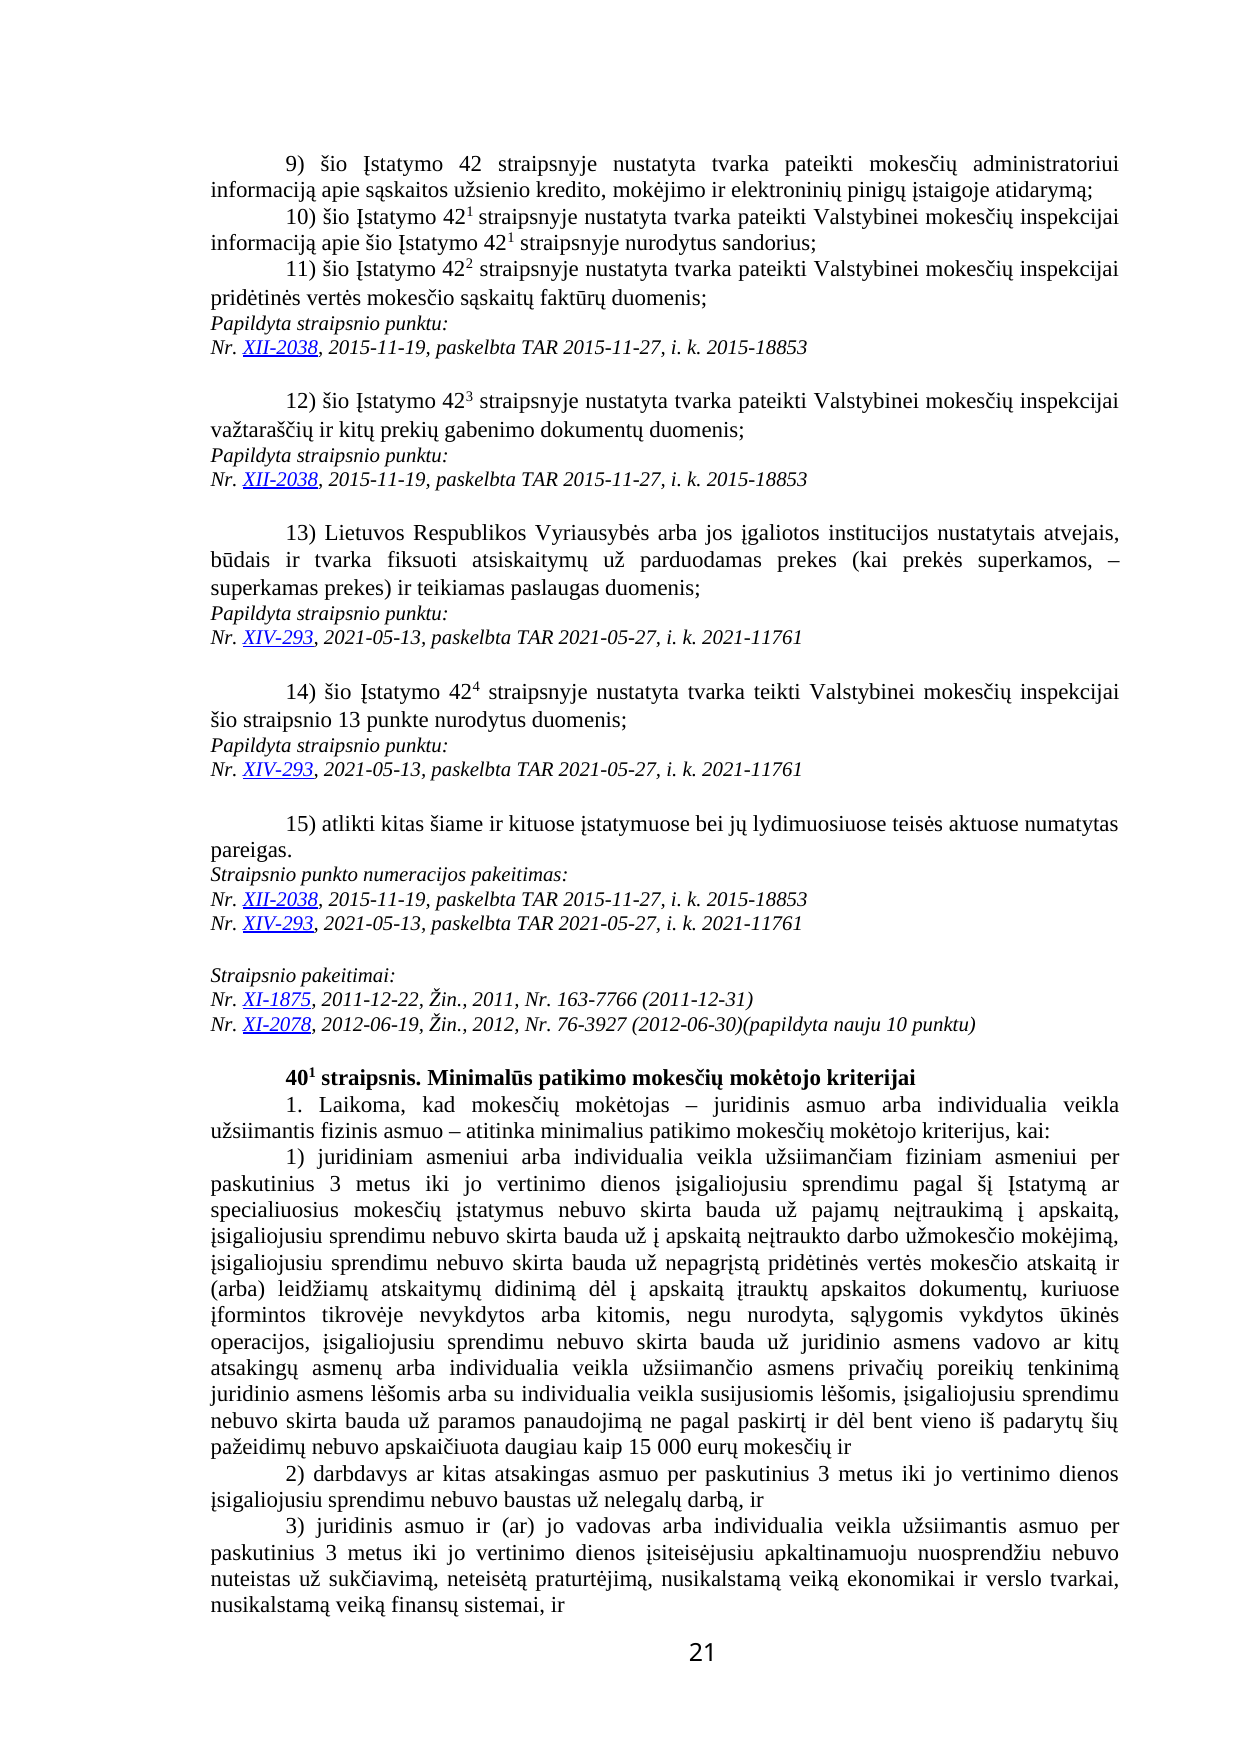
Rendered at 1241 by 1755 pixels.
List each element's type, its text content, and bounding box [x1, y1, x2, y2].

text 401 straipsnis. Minimalūs patikimo mokesčių mokėtojo kriterijai [210, 1064, 1120, 1091]
text 11) šio Įstatymo 422 straipsnyje nustatyta tvarka pateikti Valstybinei mokesčių inspekcijai pridėtinės vertės mokesčio sąskaitų faktūrų duomenis; [210, 255, 1120, 311]
text Nr. XII-2038, 2015-11-19, paskelbta TAR 2015-11-27, i. k. 2015-18853 [210, 886, 1120, 911]
text 1. Laikoma, kad mokesčių mokėtojas – juridinis asmuo arba individualia veikla užsiimantis fizinis asmuo – atitinka minimalius patikimo mokesčių mokėtojo kriterijus, kai: [210, 1091, 1120, 1143]
text 13) Lietuvos Respublikos Vyriausybės arba jos įgaliotos institucijos nustatytais atvejais, būdais ir tvarka fiksuoti atsiskaitymų už parduodamas prekes (kai prekės superkamos, – superkamas prekes) ir teikiamas paslaugas duomenis; [210, 519, 1120, 601]
text 9) šio Įstatymo 42 straipsnyje nustatyta tvarka pateikti mokesčių administratoriui informaciją apie sąskaitos užsienio kredito, mokėjimo ir elektroninių pinigų įstaigoje atidarymą; [210, 150, 1120, 203]
text Nr. XIV-293, 2021-05-13, paskelbta TAR 2021-05-27, i. k. 2021-11761 [210, 911, 1120, 934]
text Nr. XIV-293, 2021-05-13, paskelbta TAR 2021-05-27, i. k. 2021-11761 [210, 625, 1120, 649]
text Straipsnio punkto numeracijos pakeitimas: [210, 862, 1120, 886]
text Papildyta straipsnio punktu: [210, 442, 1120, 467]
text 12) šio Įstatymo 423 straipsnyje nustatyta tvarka pateikti Valstybinei mokesčių inspekcijai važtaraščių ir kitų prekių gabenimo dokumentų duomenis; [210, 387, 1120, 442]
text 1) juridiniam asmeniui arba individualia veikla užsiimančiam fiziniam asmeniui per paskutinius 3 metus iki jo vertinimo dienos įsigaliojusiu sprendimu pagal šį Įstatymą ar specialiuosius mokesčių įstatymus nebuvo skirta bauda už pajamų neįtraukimą į apskaitą, įsigaliojusiu sprendimu nebuvo skirta bauda už į apskaitą neįtraukto darbo užmokesčio mokėjimą, įsigaliojusiu sprendimu nebuvo skirta bauda už nepagrįstą pridėtinės vertės mokesčio atskaitą ir (arba) leidžiamų atskaitymų didinimą dėl į apskaitą įtrauktų apskaitos dokumentų, kuriuose įformintos tikrovėje nevykdytos arba kitomis, negu nurodyta, sąlygomis vykdytos ūkinės operacijos, įsigaliojusiu sprendimu nebuvo skirta bauda už juridinio asmens vadovo ar kitų atsakingų asmenų arba individualia veikla užsiimančio asmens privačių poreikių tenkinimą juridinio asmens lėšomis arba su individualia veikla susijusiomis lėšomis, įsigaliojusiu sprendimu nebuvo skirta bauda už paramos panaudojimą ne pagal paskirtį ir dėl bent vieno iš padarytų šių pažeidimų nebuvo apskaičiuota daugiau kaip 15 000 eurų mokesčių ir [210, 1143, 1120, 1459]
text 10) šio Įstatymo 421 straipsnyje nustatyta tvarka pateikti Valstybinei mokesčių inspekcijai informaciją apie šio Įstatymo 421 straipsnyje nurodytus sandorius; [210, 203, 1120, 255]
text Nr. XI-2078, 2012-06-19, Žin., 2012, Nr. 76-3927 (2012-06-30)(papildyta nauju 10 punktu) [210, 1011, 1120, 1036]
text Nr. XII-2038, 2015-11-19, paskelbta TAR 2015-11-27, i. k. 2015-18853 [210, 334, 1120, 359]
text 15) atlikti kitas šiame ir kituose įstatymuose bei jų lydimuosiuose teisės aktuose numatytas pareigas. [210, 810, 1120, 862]
text Nr. XIV-293, 2021-05-13, paskelbta TAR 2021-05-27, i. k. 2021-11761 [210, 757, 1120, 781]
text Nr. XI-1875, 2011-12-22, Žin., 2011, Nr. 163-7766 (2011-12-31) [210, 987, 1120, 1011]
text Straipsnio pakeitimai: [210, 963, 1120, 987]
text Papildyta straipsnio punktu: [210, 311, 1120, 334]
text 2) darbdavys ar kitas atsakingas asmuo per paskutinius 3 metus iki jo vertinimo dienos įsigaliojusiu sprendimu nebuvo baustas už nelegalų darbą, ir [210, 1459, 1120, 1512]
text Papildyta straipsnio punktu: [210, 733, 1120, 757]
text Nr. XII-2038, 2015-11-19, paskelbta TAR 2015-11-27, i. k. 2015-18853 [210, 467, 1120, 491]
text Papildyta straipsnio punktu: [210, 601, 1120, 625]
text 3) juridinis asmuo ir (ar) jo vadovas arba individualia veikla užsiimantis asmuo per paskutinius 3 metus iki jo vertinimo dienos įsiteisėjusiu apkaltinamuoju nuosprendžiu nebuvo nuteistas už sukčiavimą, neteisėtą praturtėjimą, nusikalstamą veiką ekonomikai ir verslo tvarkai, nusikalstamą veiką finansų sistemai, ir [210, 1512, 1120, 1618]
text 14) šio Įstatymo 424 straipsnyje nustatyta tvarka teikti Valstybinei mokesčių inspekcijai šio straipsnio 13 punkte nurodytus duomenis; [210, 678, 1120, 733]
